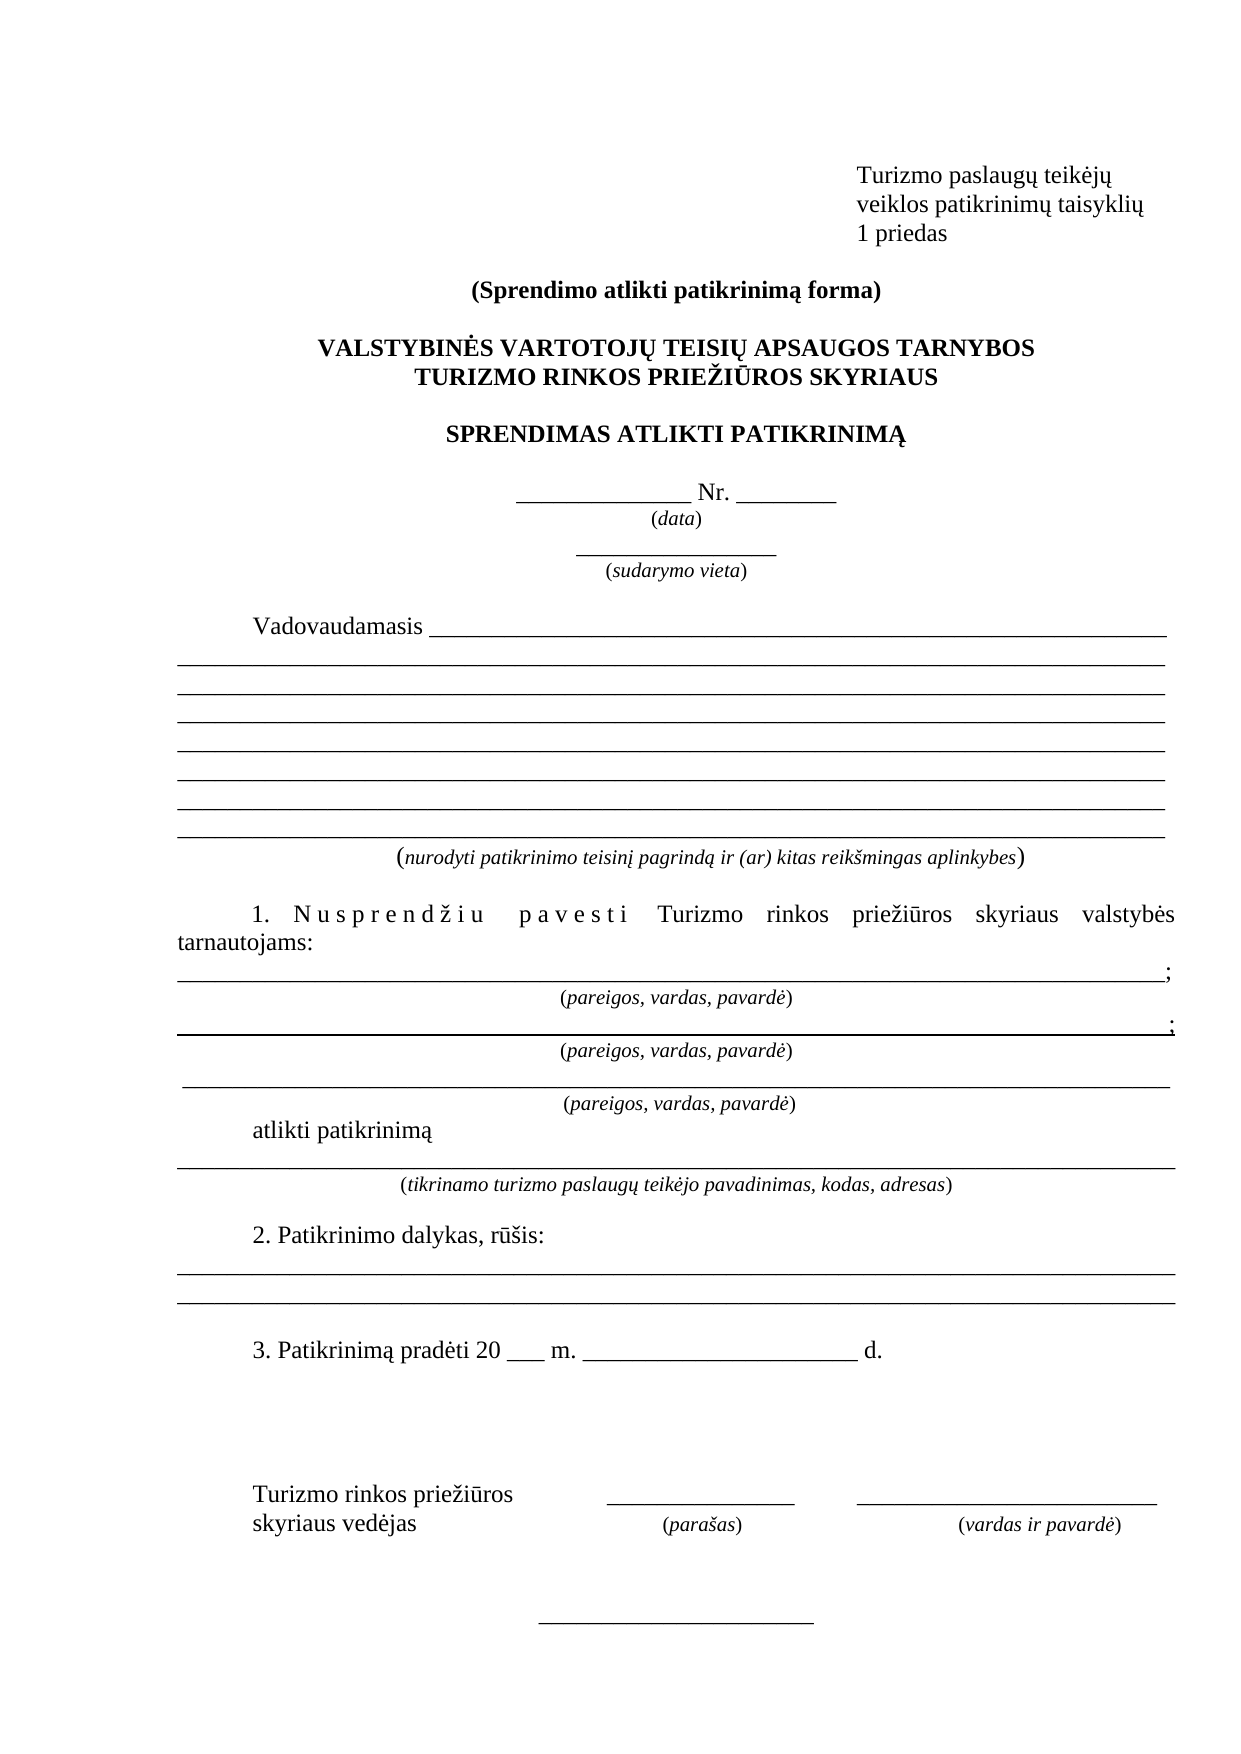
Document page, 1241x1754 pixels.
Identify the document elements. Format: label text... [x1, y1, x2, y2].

text _______________________________________________________________________________ [177, 755, 1175, 784]
text (nurodyti patikrinimo teisinį pagrindą ir (ar) kitas reikšmingas aplinkybes) [177, 841, 1175, 870]
text ; [177, 1009, 1175, 1034]
text (pareigos, vardas, pavardė) [177, 1091, 1175, 1115]
text _______________________________________________________________________________ [177, 669, 1175, 697]
text ______________ Nr. ________ [177, 477, 1175, 506]
text skyriaus vedėjas (parašas) (vardas ir pavardė) [177, 1508, 1175, 1537]
text _______________________________________________________________________________ [177, 640, 1175, 669]
text (sudarymo vieta) [177, 558, 1175, 582]
text (tikrinamo turizmo paslaugų teikėjo pavadinimas, kodas, adresas) [177, 1172, 1175, 1196]
text SPRENDIMAS ATLIKTI PATIKRINIMĄ [177, 419, 1175, 448]
text Turizmo rinkos priežiūros _______________ ________________________ [177, 1479, 1175, 1508]
text 1. Nusprendžiu pavesti Turizmo rinkos priežiūros skyriaus valstybės tarnautojams: [177, 899, 1175, 956]
text _______________________________________________________________________________ [177, 697, 1175, 726]
text _______________________________________________________________________________ [177, 812, 1175, 841]
text (pareigos, vardas, pavardė) [177, 1038, 1175, 1062]
text ________________ [177, 530, 1175, 558]
text (pareigos, vardas, pavardė) [177, 985, 1175, 1009]
text atlikti patikrinimą [177, 1115, 1175, 1143]
text TURIZMO RINKOS PRIEŽIŪROS SKYRIAUS [177, 362, 1175, 391]
text _______________________________________________________________________________ [177, 784, 1175, 812]
text (Sprendimo atlikti patikrinimą forma) [177, 276, 1175, 304]
text Vadovaudamasis ___________________________________________________________ [177, 611, 1175, 640]
text 1 priedas [856, 218, 1175, 247]
text veiklos patikrinimų taisyklių [856, 189, 1175, 218]
text _______________________________________________________________________________; [177, 956, 1175, 985]
text _______________________________________________________________________________ [177, 1062, 1175, 1091]
text _______________________________________________________________________________ [177, 726, 1175, 755]
text ______________________ [177, 1598, 1175, 1626]
text 2. Patikrinimo dalykas, rūšis: [177, 1220, 1175, 1249]
text 3. Patikrinimą pradėti 20 ___ m. ______________________ d. [177, 1335, 1175, 1364]
text VALSTYBINĖS VARTOTOJŲ TEISIŲ APSAUGOS TARNYBOS [177, 333, 1175, 362]
text (data) [177, 506, 1175, 530]
text Turizmo paslaugų teikėjų [856, 161, 1175, 189]
